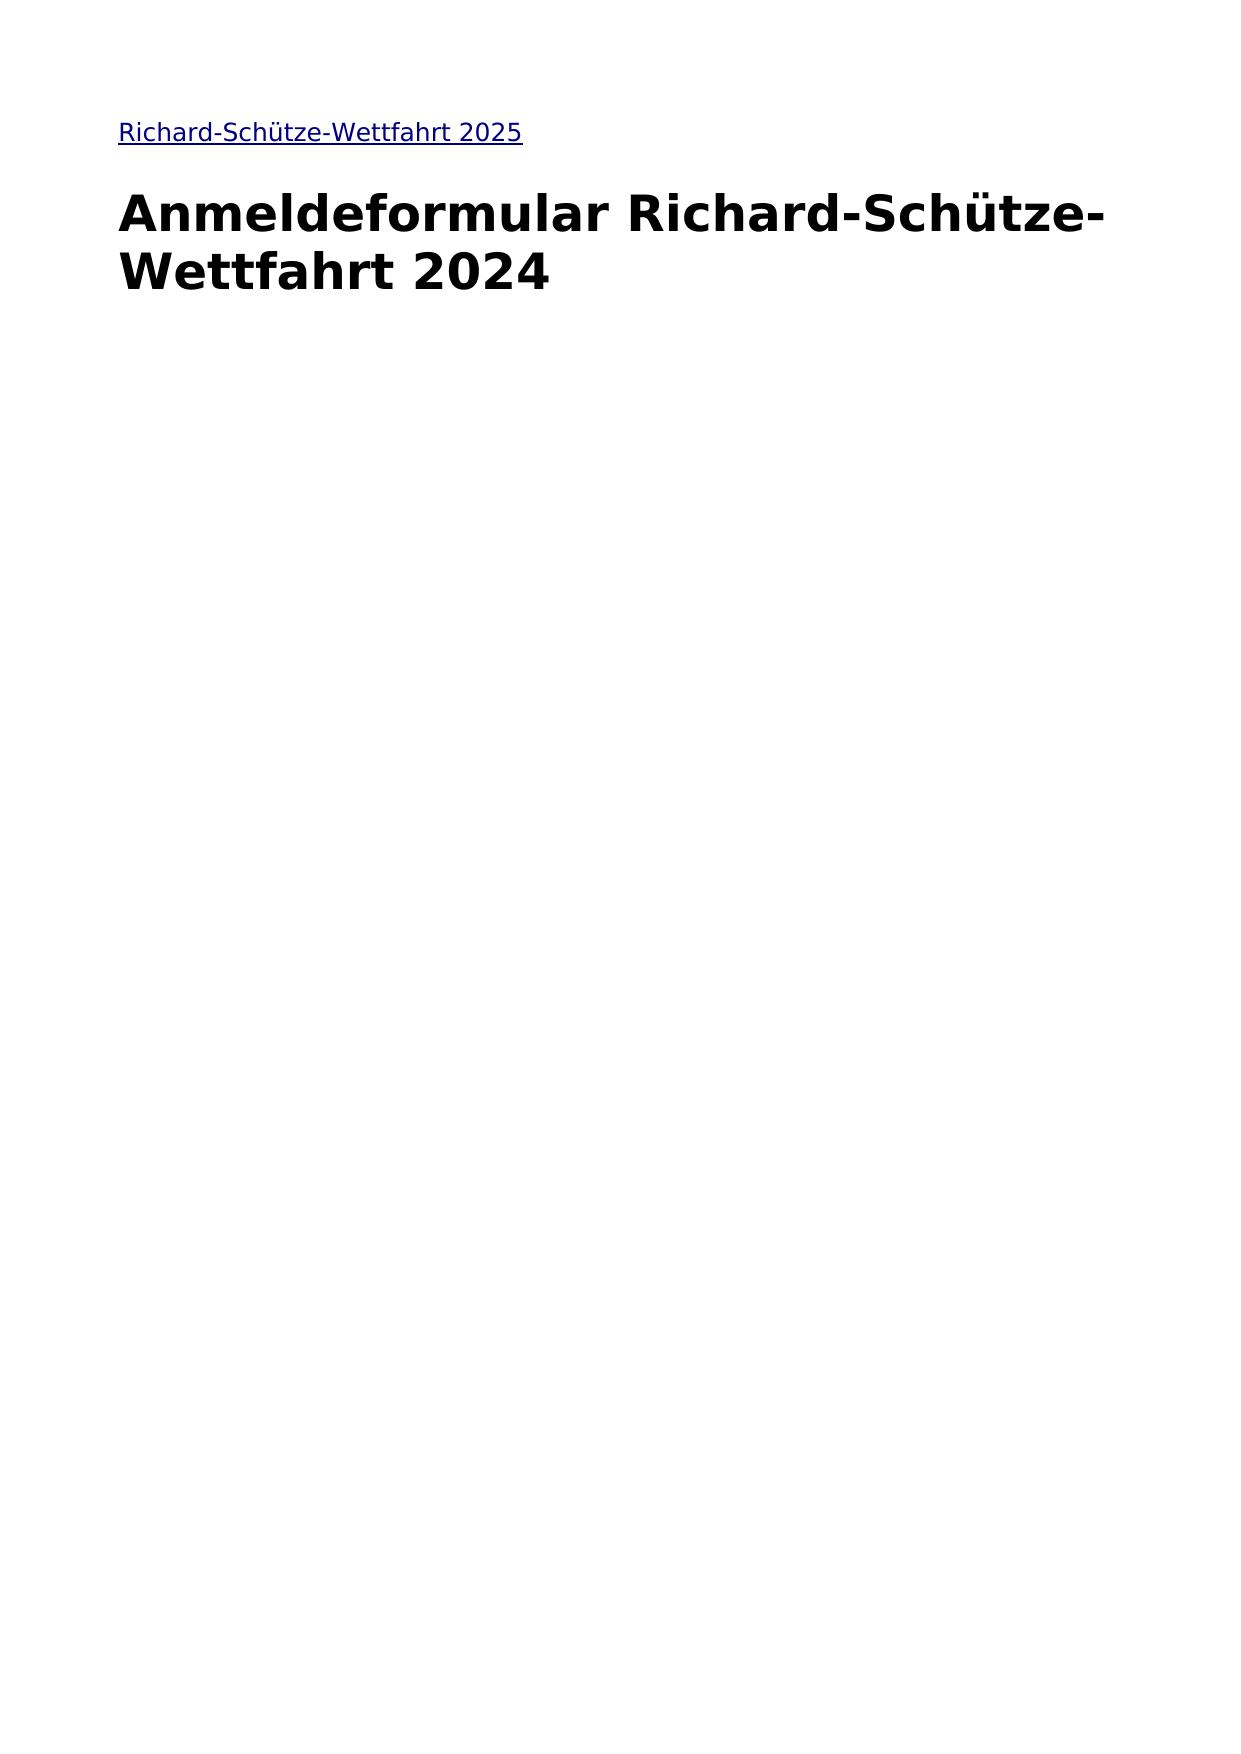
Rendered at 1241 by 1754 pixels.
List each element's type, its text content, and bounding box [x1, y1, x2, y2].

text Richard-Schütze-Wettfahrt 2025 [118, 118, 1122, 147]
subtitle Anmeldeformular Richard-Schütze-Wettfahrt 2024 [118, 185, 1122, 301]
